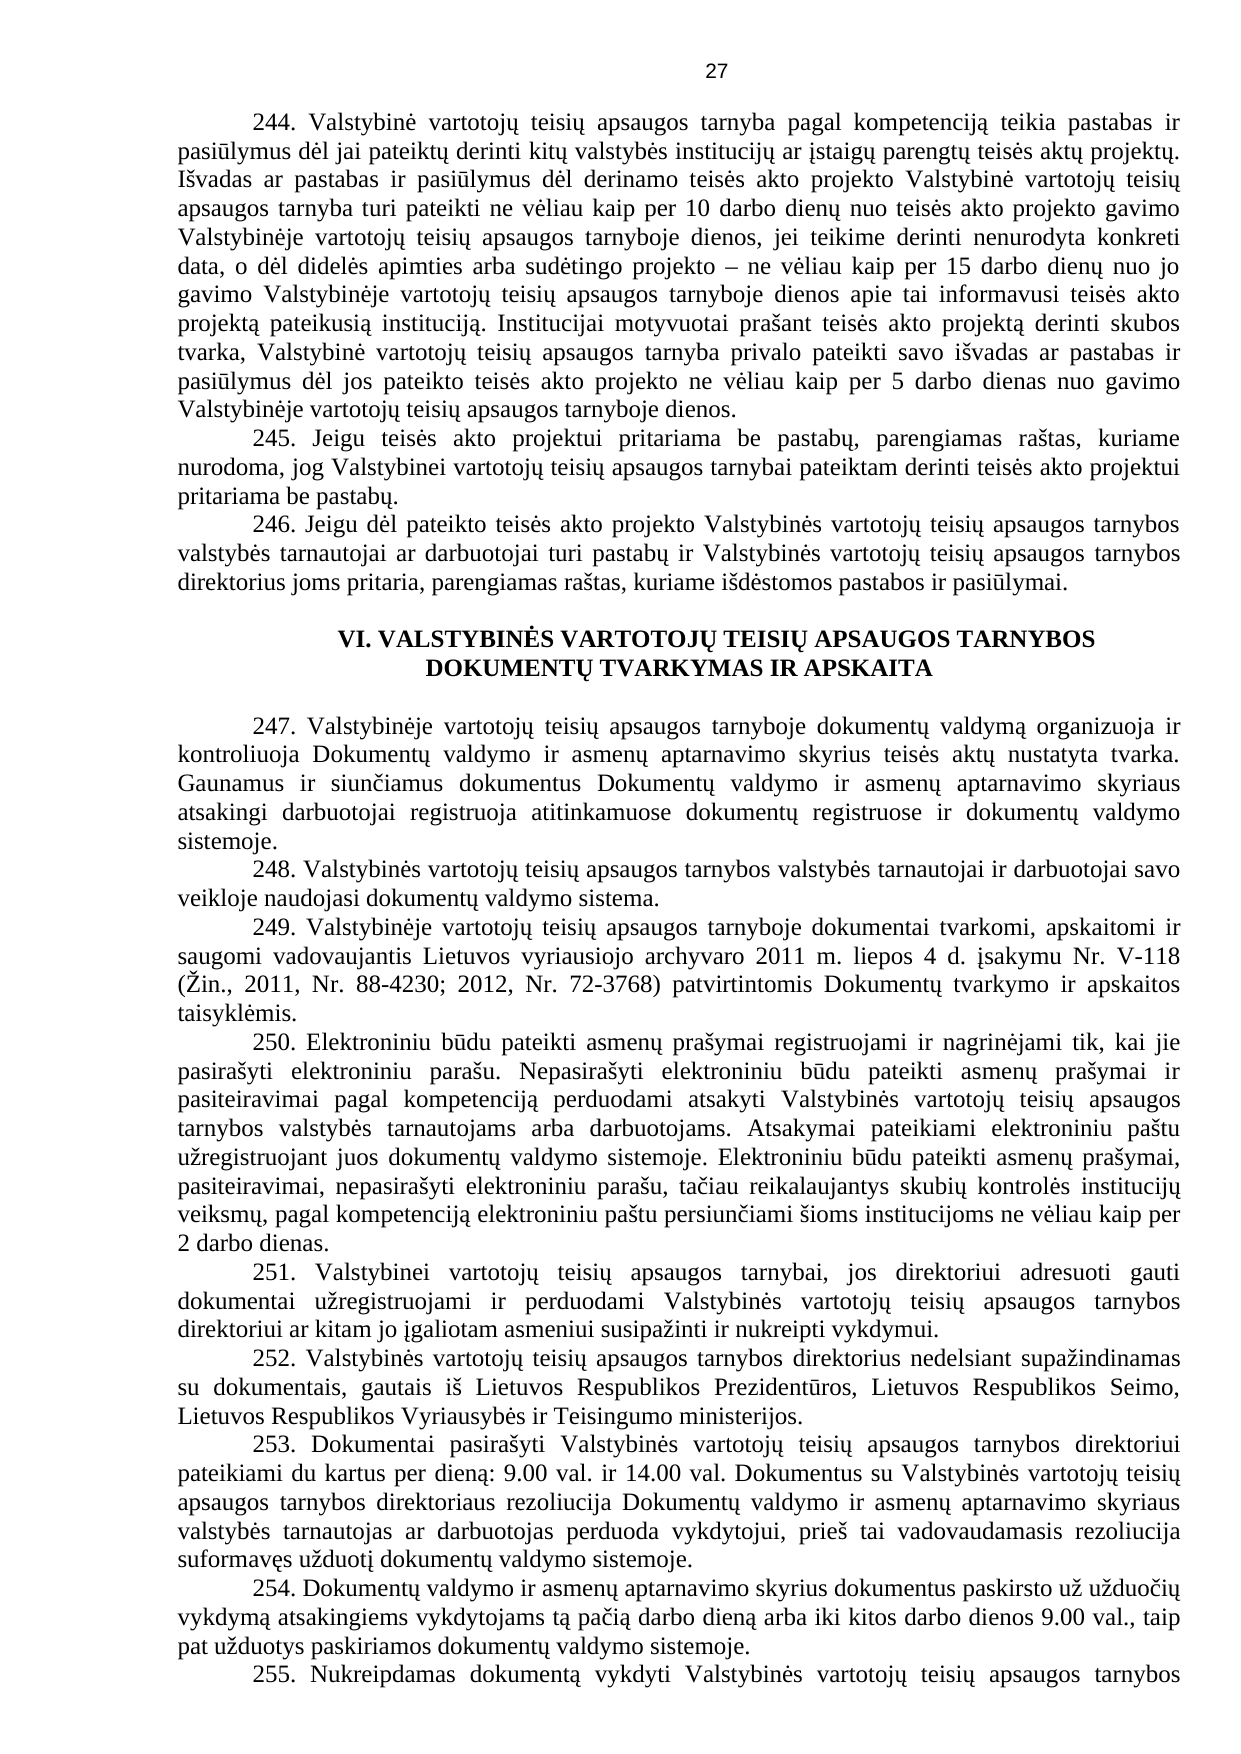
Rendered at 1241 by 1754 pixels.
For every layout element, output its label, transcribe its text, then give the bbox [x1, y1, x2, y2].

text 249. Valstybinėje vartotojų teisių apsaugos tarnyboje dokumentai tvarkomi, apskaitomi ir saugomi vadovaujantis Lietuvos vyriausiojo archyvaro 2011 m. liepos 4 d. įsakymu Nr. V-118 (Žin., 2011, Nr. 88-4230; 2012, Nr. 72-3768) patvirtintomis Dokumentų tvarkymo ir apskaitos taisyklėmis. [177, 912, 1181, 1027]
text 247. Valstybinėje vartotojų teisių apsaugos tarnyboje dokumentų valdymą organizuoja ir kontroliuoja Dokumentų valdymo ir asmenų aptarnavimo skyrius teisės aktų nustatyta tvarka. Gaunamus ir siunčiamus dokumentus Dokumentų valdymo ir asmenų aptarnavimo skyriaus atsakingi darbuotojai registruoja atitinkamuose dokumentų registruose ir dokumentų valdymo sistemoje. [177, 711, 1181, 854]
text 244. Valstybinė vartotojų teisių apsaugos tarnyba pagal kompetenciją teikia pastabas ir pasiūlymus dėl jai pateiktų derinti kitų valstybės institucijų ar įstaigų parengtų teisės aktų projektų. Išvadas ar pastabas ir pasiūlymus dėl derinamo teisės akto projekto Valstybinė vartotojų teisių apsaugos tarnyba turi pateikti ne vėliau kaip per 10 darbo dienų nuo teisės akto projekto gavimo Valstybinėje vartotojų teisių apsaugos tarnyboje dienos, jei teikime derinti nenurodyta konkreti data, o dėl didelės apimties arba sudėtingo projekto – ne vėliau kaip per 15 darbo dienų nuo jo gavimo Valstybinėje vartotojų teisių apsaugos tarnyboje dienos apie tai informavusi teisės akto projektą pateikusią instituciją. Institucijai motyvuotai prašant teisės akto projektą derinti skubos tvarka, Valstybinė vartotojų teisių apsaugos tarnyba privalo pateikti savo išvadas ar pastabas ir pasiūlymus dėl jos pateikto teisės akto projekto ne vėliau kaip per 5 darbo dienas nuo gavimo Valstybinėje vartotojų teisių apsaugos tarnyboje dienos. [177, 107, 1181, 423]
text 251. Valstybinei vartotojų teisių apsaugos tarnybai, jos direktoriui adresuoti gauti dokumentai užregistruojami ir perduodami Valstybinės vartotojų teisių apsaugos tarnybos direktoriui ar kitam jo įgaliotam asmeniui susipažinti ir nukreipti vykdymui. [177, 1257, 1181, 1343]
text 245. Jeigu teisės akto projektui pritariama be pastabų, parengiamas raštas, kuriame nurodoma, jog Valstybinei vartotojų teisių apsaugos tarnybai pateiktam derinti teisės akto projektui pritariama be pastabų. [177, 423, 1181, 509]
text 254. Dokumentų valdymo ir asmenų aptarnavimo skyrius dokumentus paskirsto už užduočių vykdymą atsakingiems vykdytojams tą pačią darbo dieną arba iki kitos darbo dienos 9.00 val., taip pat užduotys paskiriamos dokumentų valdymo sistemoje. [177, 1573, 1181, 1659]
text 248. Valstybinės vartotojų teisių apsaugos tarnybos valstybės tarnautojai ir darbuotojai savo veikloje naudojasi dokumentų valdymo sistema. [177, 854, 1181, 912]
text VI. VALSTYBINĖS VARTOTOJŲ TEISIŲ APSAUGOS TARNYBOS DOKUMENTŲ TVARKYMAS IR APSKAITA [177, 624, 1181, 682]
text 250. Elektroniniu būdu pateikti asmenų prašymai registruojami ir nagrinėjami tik, kai jie pasirašyti elektroniniu parašu. Nepasirašyti elektroniniu būdu pateikti asmenų prašymai ir pasiteiravimai pagal kompetenciją perduodami atsakyti Valstybinės vartotojų teisių apsaugos tarnybos valstybės tarnautojams arba darbuotojams. Atsakymai pateikiami elektroniniu paštu užregistruojant juos dokumentų valdymo sistemoje. Elektroniniu būdu pateikti asmenų prašymai, pasiteiravimai, nepasirašyti elektroniniu parašu, tačiau reikalaujantys skubių kontrolės institucijų veiksmų, pagal kompetenciją elektroniniu paštu persiunčiami šioms institucijoms ne vėliau kaip per 2 darbo dienas. [177, 1027, 1181, 1257]
text 255. Nukreipdamas dokumentą vykdyti Valstybinės vartotojų teisių apsaugos tarnybos [177, 1659, 1181, 1688]
text 246. Jeigu dėl pateikto teisės akto projekto Valstybinės vartotojų teisių apsaugos tarnybos valstybės tarnautojai ar darbuotojai turi pastabų ir Valstybinės vartotojų teisių apsaugos tarnybos direktorius joms pritaria, parengiamas raštas, kuriame išdėstomos pastabos ir pasiūlymai. [177, 509, 1181, 596]
text 252. Valstybinės vartotojų teisių apsaugos tarnybos direktorius nedelsiant supažindinamas su dokumentais, gautais iš Lietuvos Respublikos Prezidentūros, Lietuvos Respublikos Seimo, Lietuvos Respublikos Vyriausybės ir Teisingumo ministerijos. [177, 1343, 1181, 1429]
text 253. Dokumentai pasirašyti Valstybinės vartotojų teisių apsaugos tarnybos direktoriui pateikiami du kartus per dieną: 9.00 val. ir 14.00 val. Dokumentus su Valstybinės vartotojų teisių apsaugos tarnybos direktoriaus rezoliucija Dokumentų valdymo ir asmenų aptarnavimo skyriaus valstybės tarnautojas ar darbuotojas perduoda vykdytojui, prieš tai vadovaudamasis rezoliucija suformavęs užduotį dokumentų valdymo sistemoje. [177, 1429, 1181, 1573]
